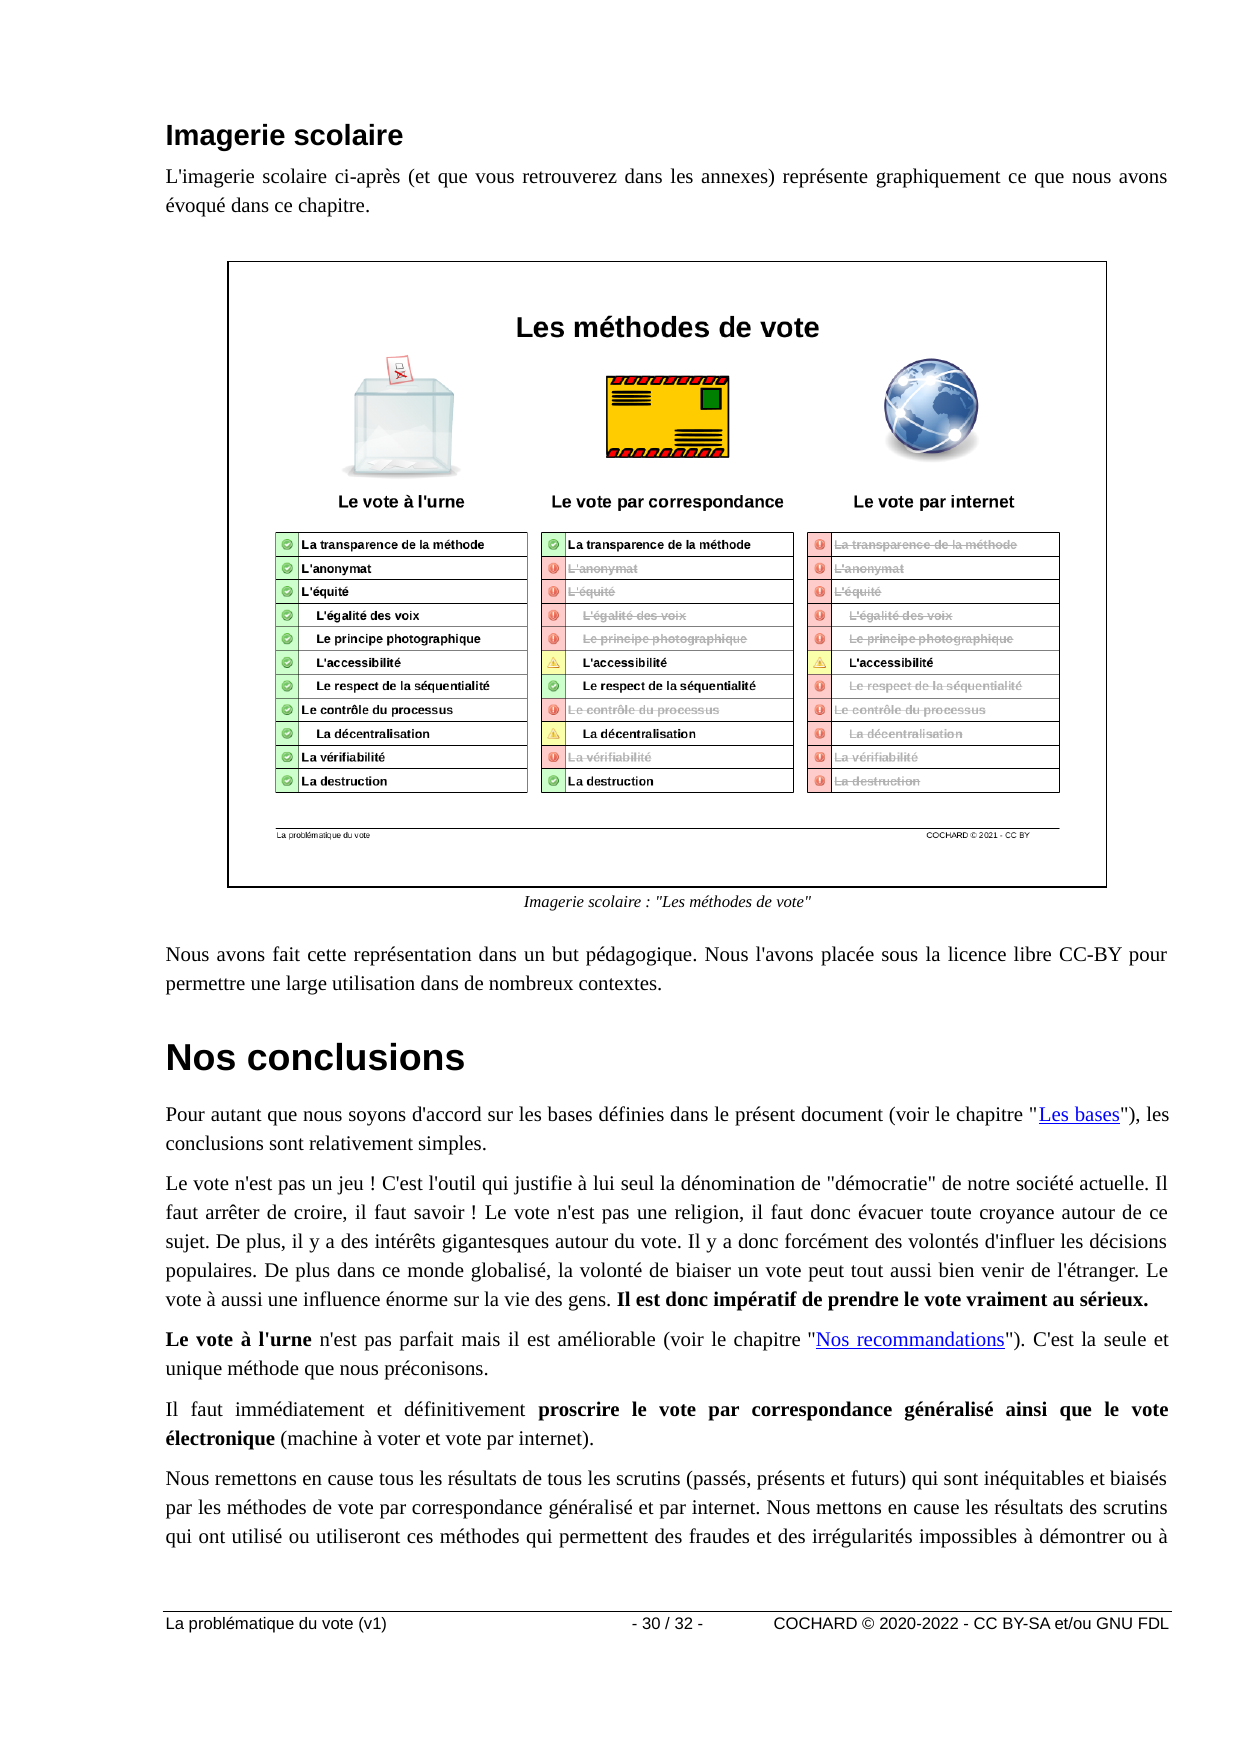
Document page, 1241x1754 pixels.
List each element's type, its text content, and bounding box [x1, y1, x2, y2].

text Il faut immédiatement et définitivement proscrire le vote par correspondance généralisé ainsi que le vote électronique (machine à voter et vote par internet). [165, 1397, 1169, 1450]
picture [231, 265, 1103, 884]
text Imagerie scolaire : "Les méthodes de vote" [227, 888, 1107, 911]
text Nous remettons en cause tous les résultats de tous les scrutins (passés, présents et futurs) qui sont inéquitables et biaisés par les méthodes de vote par correspondance généralisé et par internet. Nous mettons en cause les résultats des scrutins qui ont utilisé ou utiliseront ces méthodes qui permettent des fraudes et des irrégularités impossibles à démontrer ou à [165, 1466, 1169, 1548]
text Pour autant que nous soyons d'accord sur les bases définies dans le présent document (voir le chapitre "Les bases"), les conclusions sont relativement simples. [165, 1102, 1169, 1155]
text Le vote n'est pas un jeu ! C'est l'outil qui justifie à lui seul la dénomination de "démocratie" de notre société actuelle. Il faut arrêter de croire, il faut savoir ! Le vote n'est pas une religion, il faut donc évacuer toute croyance autour de ce sujet. De plus, il y a des intérêts gigantesques autour du vote. Il y a donc forcément des volontés d'influer les décisions populaires. De plus dans ce monde globalisé, la volonté de biaiser un vote peut tout aussi bien venir de l'étranger. Le vote à aussi une influence énorme sur la vie des gens. Il est donc impératif de prendre le vote vraiment au sérieux. [165, 1171, 1169, 1311]
text Nous avons fait cette représentation dans un but pédagogique. Nous l'avons placée sous la licence libre CC-BY pour permettre une large utilisation dans de nombreux contextes. [165, 234, 1169, 995]
text [229, 262, 1106, 886]
text Le vote à l'urne n'est pas parfait mais il est améliorable (voir le chapitre "Nos recommandations"). C'est la seule et unique méthode que nous préconisons. [165, 1327, 1169, 1380]
subtitle Imagerie scolaire [165, 118, 1169, 152]
text L'imagerie scolaire ci-après (et que vous retrouverez dans les annexes) représente graphiquement ce que nous avons évoqué dans ce chapitre. [165, 164, 1169, 217]
subtitle Nos conclusions [165, 1035, 1169, 1078]
